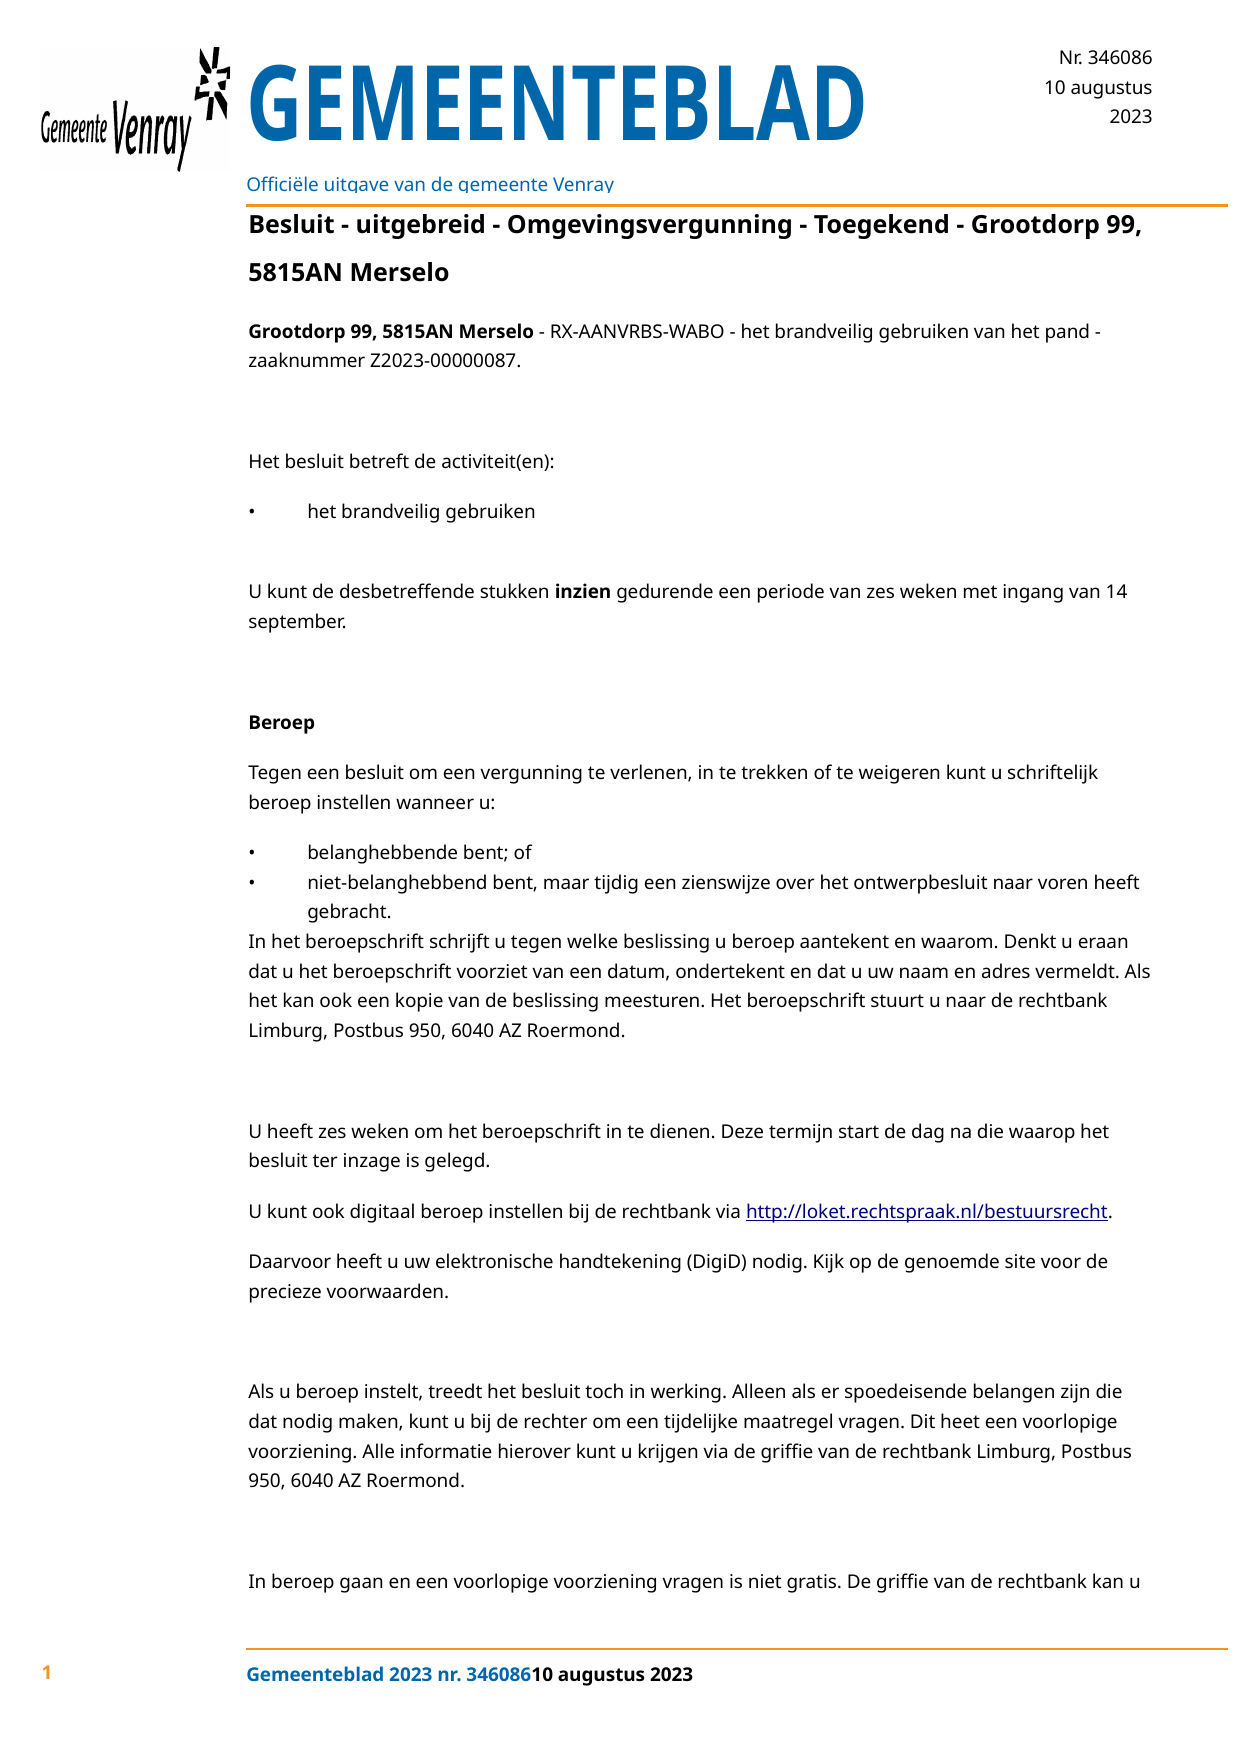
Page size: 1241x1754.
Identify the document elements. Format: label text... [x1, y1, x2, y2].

text U kunt de desbetreffende stukken inzien gedurende een periode van zes weken met ingang van 14 september. [248, 579, 1152, 634]
list belanghebbende bent; of [248, 839, 1152, 865]
text U heeft zes weken om het beroepschrift in te dienen. Deze termijn start de dag na die waarop het besluit ter inzage is gelegd. [248, 1118, 1152, 1173]
list het brandveilig gebruiken [248, 499, 1152, 524]
text In beroep gaan en een voorlopige voorziening vragen is niet gratis. De griffie van de rechtbank kan u [248, 1568, 1152, 1594]
text In het beroepschrift schrijft u tegen welke beslissing u beroep aantekent en waarom. Denkt u eraan dat u het beroepschrift voorziet van een datum, ondertekent en dat u uw naam en adres vermeldt. Als het kan ook een kopie van de beslissing meesturen. Het beroepschrift stuurt u naar de rechtbank Limburg, Postbus 950, 6040 AZ Roermond. [248, 928, 1152, 1043]
text Grootdorp 99, 5815AN Merselo - RX-AANVRBS-WABO - het brandveilig gebruiken van het pand - zaaknummer Z2023-00000087. [248, 318, 1152, 373]
text U kunt ook digitaal beroep instellen bij de rechtbank via http://loket.rechtspraak.nl/bestuursrecht. [248, 1198, 1152, 1224]
list niet-belanghebbend bent, maar tijdig een zienswijze over het ontwerpbesluit naar voren heeft gebracht. [248, 869, 1152, 924]
picture [41, 47, 231, 172]
text Beroep [248, 709, 1152, 735]
text Het besluit betreft de activiteit(en): [248, 448, 1152, 474]
text Als u beroep instelt, treedt het besluit toch in werking. Alleen als er spoedeisende belangen zijn die dat nodig maken, kunt u bij de rechter om een tijdelijke maatregel vragen. Dit heet een voorlopige voorziening. Alle informatie hierover kunt u krijgen via de griffie van de rechtbank Limburg, Postbus 950, 6040 AZ Roermond. [248, 1379, 1152, 1493]
text Tegen een besluit om een vergunning te verlenen, in te trekken of te weigeren kunt u schriftelijk beroep instellen wanneer u: [248, 759, 1152, 815]
text Besluit - uitgebreid - Omgevingsvergunning - Toegekend - Grootdorp 99, 5815AN Merselo [248, 207, 1152, 288]
text Daarvoor heeft u uw elektronische handtekening (DigiD) nodig. Kijk op de genoemde site voor de precieze voorwaarden. [248, 1248, 1152, 1304]
